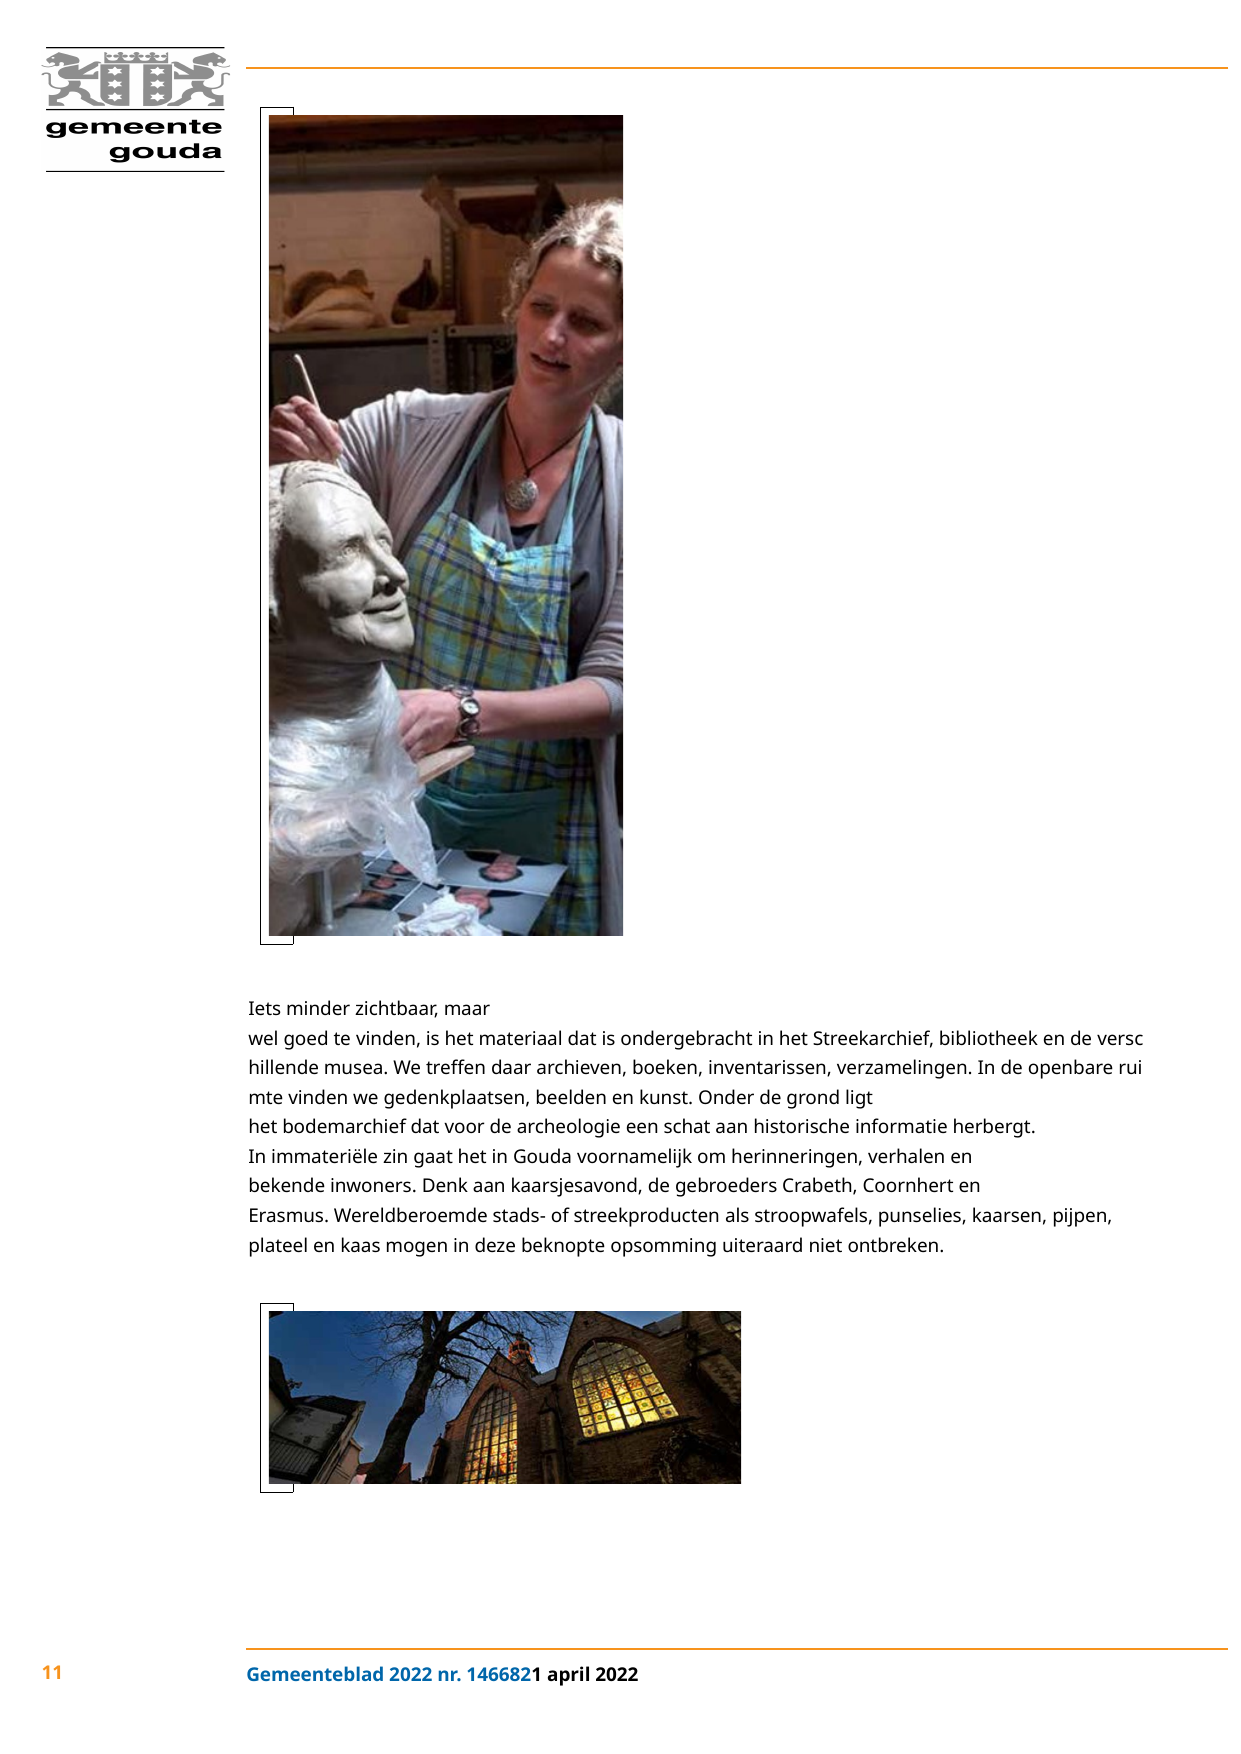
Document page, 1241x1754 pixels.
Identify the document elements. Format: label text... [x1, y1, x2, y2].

picture [268, 1311, 742, 1484]
text Iets minder zichtbaar, maar wel goed te vinden, is het materiaal dat is ondergebracht in het Streekarchief, bibliotheek en de verschillende musea. We treffen daar archieven, boeken, inventarissen, verzamelingen. In de openbare ruimte vinden we gedenkplaatsen, beelden en kunst. Onder de grond ligt het bodemarchief dat voor de archeologie een schat aan historische informatie herbergt. [248, 995, 1152, 1139]
picture [41, 47, 231, 172]
text In immateriële zin gaat het in Gouda voornamelijk om herinneringen, verhalen en bekende inwoners. Denk aan kaarsjesavond, de gebroeders Crabeth, Coornhert en Erasmus. Wereldberoemde stads- of streekproducten als stroopwafels, punselies, kaarsen, pijpen, plateel en kaas mogen in deze beknopte opsomming uiteraard niet ontbreken. [248, 1143, 1152, 1258]
picture [268, 115, 624, 936]
